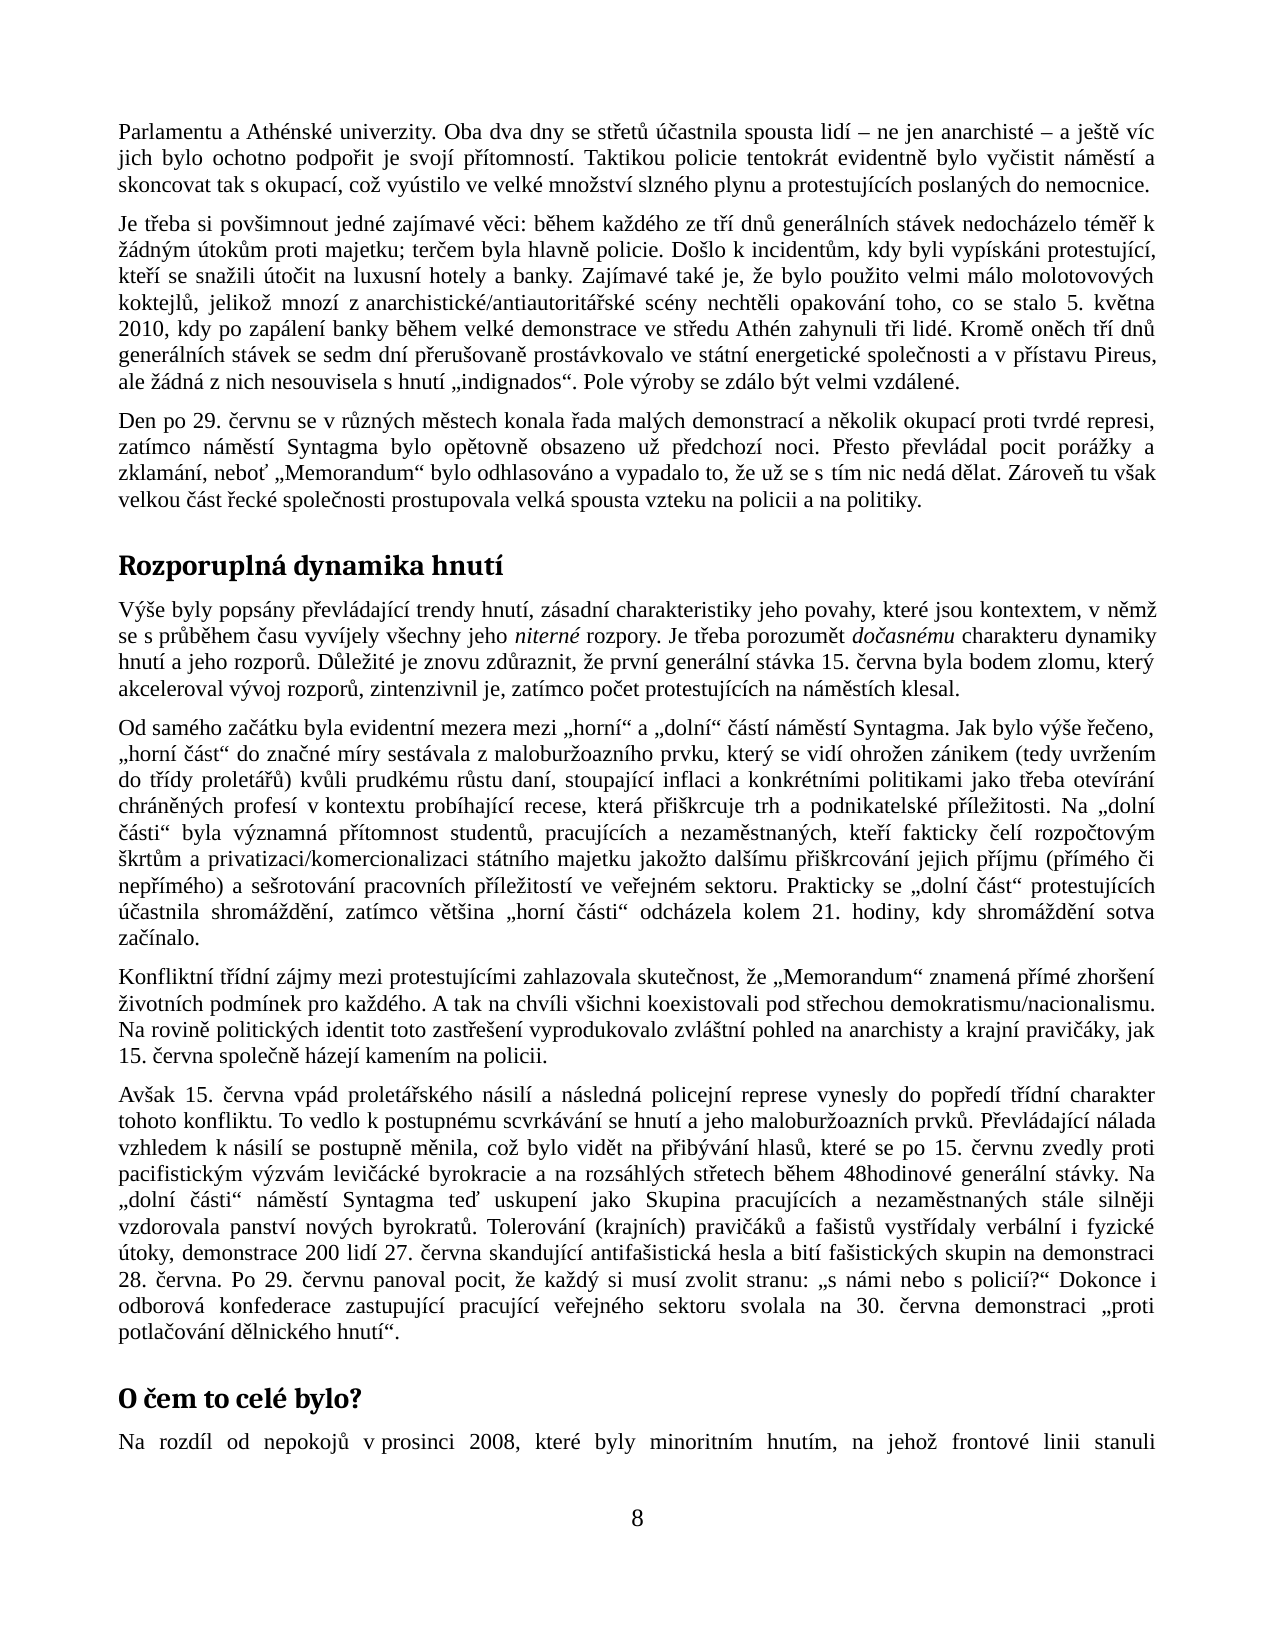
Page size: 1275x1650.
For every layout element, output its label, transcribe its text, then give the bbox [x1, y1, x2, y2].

subtitle Rozporuplná dynamika hnutí [118, 549, 1157, 583]
text Parlamentu a Athénské univerzity. Oba dva dny se střetů účastnila spousta lidí – ne jen anarchisté – a ještě víc jich bylo ochotno podpořit je svojí přítomností. Taktikou policie tentokrát evidentně bylo vyčistit náměstí a skoncovat tak s okupací, což vyústilo ve velké množství slzného plynu a protestujících poslaných do nemocnice. [118, 118, 1157, 197]
text Konfliktní třídní zájmy mezi protestujícími zahlazovala skutečnost, že „Memorandum“ znamená přímé zhoršení životních podmínek pro každého. A tak na chvíli všichni koexistovali pod střechou demokratismu/nacionalismu. Na rovině politických identit toto zastřešení vyprodukovalo zvláštní pohled na anarchisty a krajní pravičáky, jak 15. června společně házejí kamením na policii. [118, 963, 1157, 1069]
text Den po 29. červnu se v různých městech konala řada malých demonstrací a několik okupací proti tvrdé represi, zatímco náměstí Syntagma bylo opětovně obsazeno už předchozí noci. Přesto převládal pocit porážky a zklamání, neboť „Memorandum“ bylo odhlasováno a vypadalo to, že už se s tím nic nedá dělat. Zároveň tu však velkou část řecké společnosti prostupovala velká spousta vzteku na policii a na politiky. [118, 407, 1157, 512]
text Avšak 15. června vpád proletářského násilí a následná policejní represe vynesly do popředí třídní charakter tohoto konfliktu. To vedlo k postupnému scvrkávání se hnutí a jeho maloburžoazních prvků. Převládající nálada vzhledem k násilí se postupně měnila, což bylo vidět na přibývání hlasů, které se po 15. červnu zvedly proti pacifistickým výzvám levičácké byrokracie a na rozsáhlých střetech během 48hodinové generální stávky. Na „dolní části“ náměstí Syntagma teď uskupení jako Skupina pracujících a nezaměstnaných stále silněji vzdorovala panství nových byrokratů. Tolerování (krajních) pravičáků a fašistů vystřídaly verbální i fyzické útoky, demonstrace 200 lidí 27. června skandující antifašistická hesla a bití fašistických skupin na demonstraci 28. června. Po 29. červnu panoval pocit, že každý si musí zvolit stranu: „s námi nebo s policií?“ Dokonce i odborová konfederace zastupující pracující veřejného sektoru svolala na 30. června demonstraci „proti potlačování dělnického hnutí“. [118, 1081, 1157, 1345]
subtitle O čem to celé bylo? [118, 1382, 1157, 1416]
text Od samého začátku byla evidentní mezera mezi „horní“ a „dolní“ částí náměstí Syntagma. Jak bylo výše řečeno, „horní část“ do značné míry sestávala z maloburžoazního prvku, který se vidí ohrožen zánikem (tedy uvržením do třídy proletářů) kvůli prudkému růstu daní, stoupající inflaci a konkrétními politikami jako třeba otevírání chráněných profesí v kontextu probíhající recese, která přiškrcuje trh a podnikatelské příležitosti. Na „dolní části“ byla významná přítomnost studentů, pracujících a nezaměstnaných, kteří fakticky čelí rozpočtovým škrtům a privatizaci/komercionalizaci státního majetku jakožto dalšímu přiškrcování jejich příjmu (přímého či nepřímého) a sešrotování pracovních příležitostí ve veřejném sektoru. Prakticky se „dolní část“ protestujících účastnila shromáždění, zatímco většina „horní části“ odcházela kolem 21. hodiny, kdy shromáždění sotva začínalo. [118, 713, 1157, 951]
text Na rozdíl od nepokojů v prosinci 2008, které byly minoritním hnutím, na jehož frontové linii stanuli [118, 1428, 1157, 1454]
text Výše byly popsány převládající trendy hnutí, zásadní charakteristiky jeho povahy, které jsou kontextem, v němž se s průběhem času vyvíjely všechny jeho niterné rozpory. Je třeba porozumět dočasnému charakteru dynamiky hnutí a jeho rozporů. Důležité je znovu zdůraznit, že první generální stávka 15. června byla bodem zlomu, který akceleroval vývoj rozporů, zintenzivnil je, zatímco počet protestujících na náměstích klesal. [118, 596, 1157, 701]
text Je třeba si povšimnout jedné zajímavé věci: během každého ze tří dnů generálních stávek nedocházelo téměř k žádným útokům proti majetku; terčem byla hlavně policie. Došlo k incidentům, kdy byli vypískáni protestující, kteří se snažili útočit na luxusní hotely a banky. Zajímavé také je, že bylo použito velmi málo molotovových koktejlů, jelikož mnozí z anarchistické/antiautoritářské scény nechtěli opakování toho, co se stalo 5. května 2010, kdy po zapálení banky během velké demonstrace ve středu Athén zahynuli tři lidé. Kromě oněch tří dnů generálních stávek se sedm dní přerušovaně prostávkovalo ve státní energetické společnosti a v přístavu Pireus, ale žádná z nich nesouvisela s hnutí „indignados“. Pole výroby se zdálo být velmi vzdálené. [118, 210, 1157, 394]
